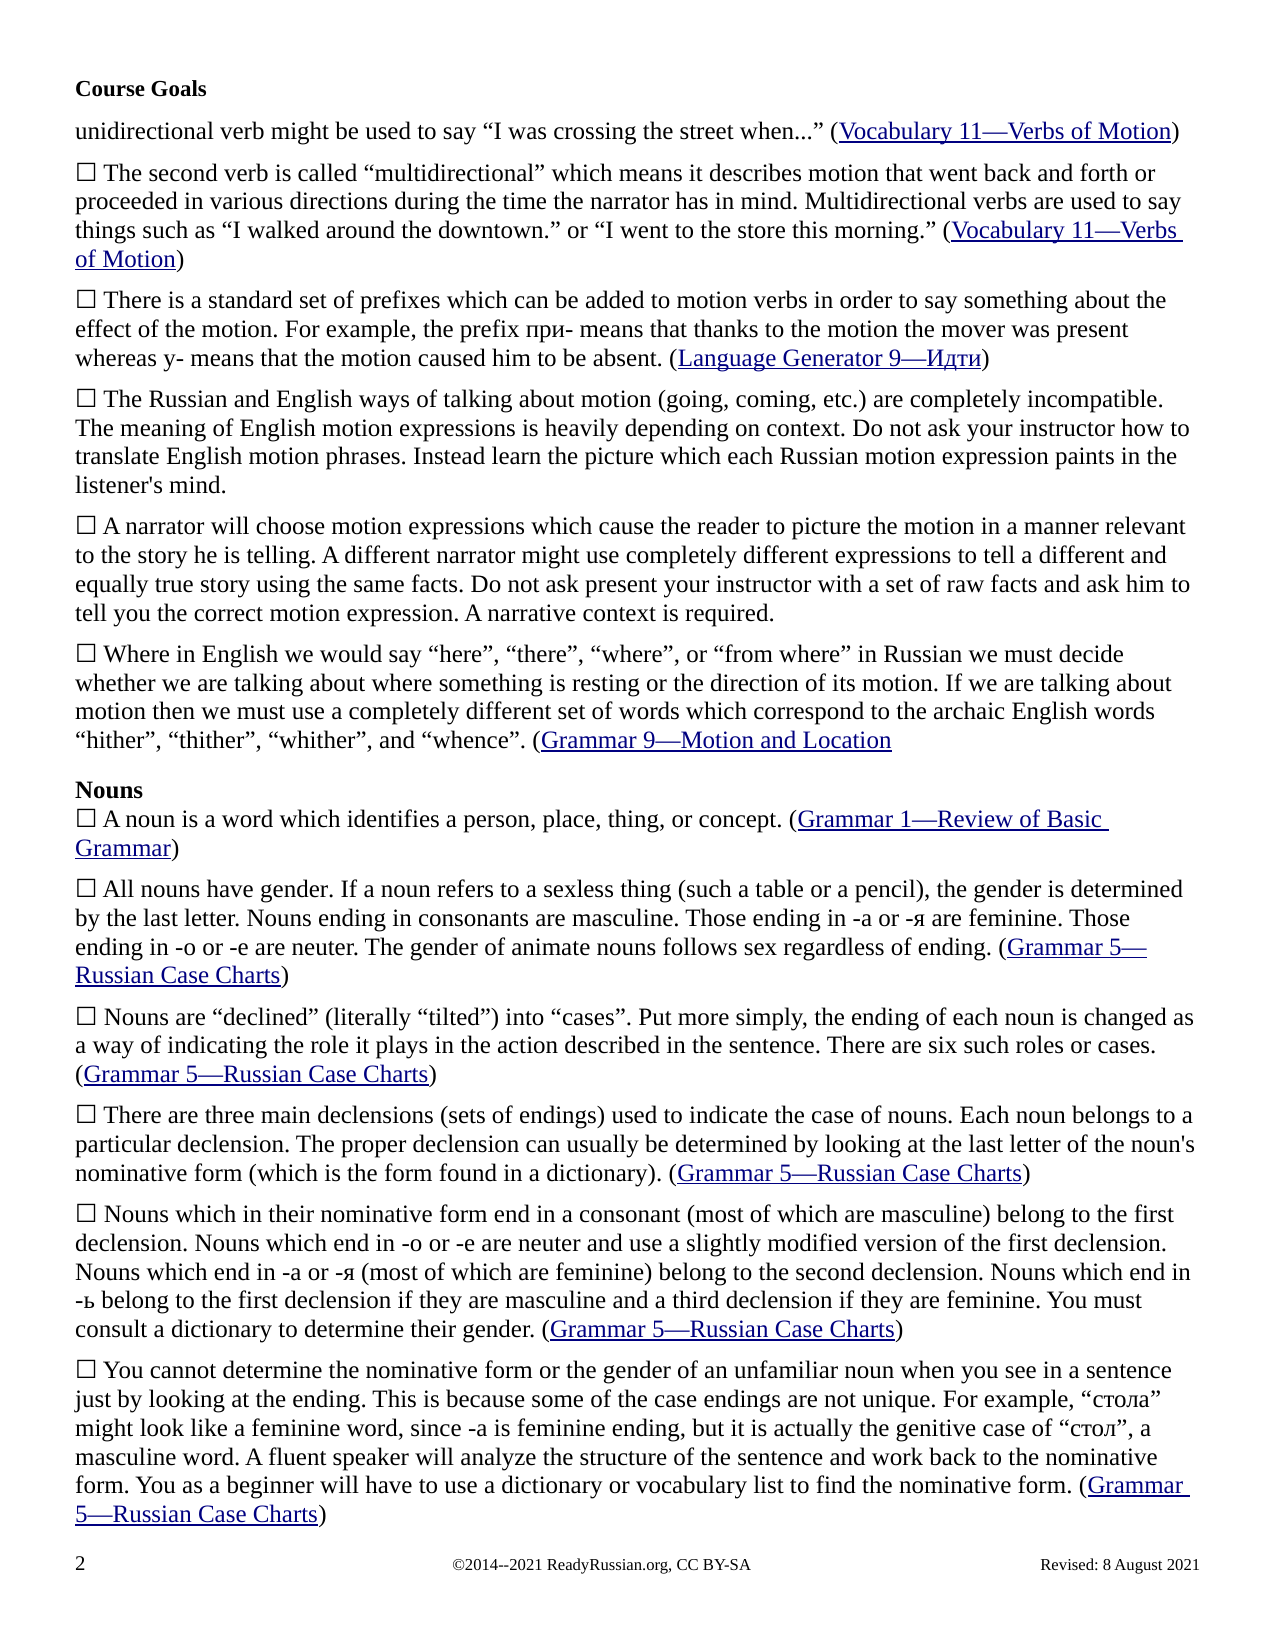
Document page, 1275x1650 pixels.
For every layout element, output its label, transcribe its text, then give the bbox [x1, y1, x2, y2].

text ☐ Nouns which in their nominative form end in a consonant (most of which are masculine) belong to the first declension. Nouns which end in -о or -е are neuter and use a slightly modified version of the first declension. Nouns which end in -а or -я (most of which are feminine) belong to the second declension. Nouns which end in -ь belong to the first declension if they are masculine and a third declension if they are feminine. You must consult a dictionary to determine their gender. (Grammar 5—Russian Case Charts) [75, 1199, 1200, 1343]
subtitle Nouns [75, 775, 1200, 804]
text ☐ Where in English we would say “here”, “there”, “where”, or “from where” in Russian we must decide whether we are talking about where something is resting or the direction of its motion. If we are talking about motion then we must use a completely different set of words which correspond to the archaic English words “hither”, “thither”, “whither”, and “whence”. (Grammar 9—Motion and Location [75, 639, 1200, 754]
text ☐ The second verb is called “multidirectional” which means it describes motion that went back and forth or proceeded in various directions during the time the narrator has in mind. Multidirectional verbs are used to say things such as “I walked around the downtown.” or “I went to the store this morning.” (Vocabulary 11—Verbs of Motion) [75, 158, 1200, 273]
text ☐ A noun is a word which identifies a person, place, thing, or concept. (Grammar 1—Review of Basic Grammar) [75, 804, 1200, 862]
text ☐ All nouns have gender. If a noun refers to a sexless thing (such a table or a pencil), the gender is determined by the last letter. Nouns ending in consonants are masculine. Those ending in -а or -я are feminine. Those ending in -о or -е are neuter. The gender of animate nouns follows sex regardless of ending. (Grammar 5—Russian Case Charts) [75, 874, 1200, 989]
text ☐ A narrator will choose motion expressions which cause the reader to picture the motion in a manner relevant to the story he is telling. A different narrator might use completely different expressions to tell a different and equally true story using the same facts. Do not ask present your instructor with a set of raw facts and ask him to tell you the correct motion expression. A narrative context is required. [75, 511, 1200, 626]
text ☐ There is a standard set of prefixes which can be added to motion verbs in order to say something about the effect of the motion. For example, the prefix при- means that thanks to the motion the mover was present whereas у- means that the motion caused him to be absent. (Language Generator 9—Идти) [75, 285, 1200, 371]
text unidirectional verb might be used to say “I was crossing the street when...” (Vocabulary 11—Verbs of Motion) [75, 116, 1200, 145]
text ☐ The Russian and English ways of talking about motion (going, coming, etc.) are completely incompatible. The meaning of English motion expressions is heavily depending on context. Do not ask your instructor how to translate English motion phrases. Instead learn the picture which each Russian motion expression paints in the listener's mind. [75, 384, 1200, 499]
text ☐ Nouns are “declined” (literally “tilted”) into “cases”. Put more simply, the ending of each noun is changed as a way of indicating the role it plays in the action described in the sentence. There are six such roles or cases. (Grammar 5—Russian Case Charts) [75, 1002, 1200, 1088]
text ☐ There are three main declensions (sets of endings) used to indicate the case of nouns. Each noun belongs to a particular declension. The proper declension can usually be determined by looking at the last letter of the noun's nominative form (which is the form found in a dictionary). (Grammar 5—Russian Case Charts) [75, 1100, 1200, 1187]
text ☐ You cannot determine the nominative form or the gender of an unfamiliar noun when you see in a sentence just by looking at the ending. This is because some of the case endings are not unique. For example, “стола” might look like a feminine word, since -а is feminine ending, but it is actually the genitive case of “стол”, a masculine word. A fluent speaker will analyze the structure of the sentence and work back to the nominative form. You as a beginner will have to use a dictionary or vocabulary list to find the nominative form. (Grammar 5—Russian Case Charts) [75, 1355, 1200, 1528]
